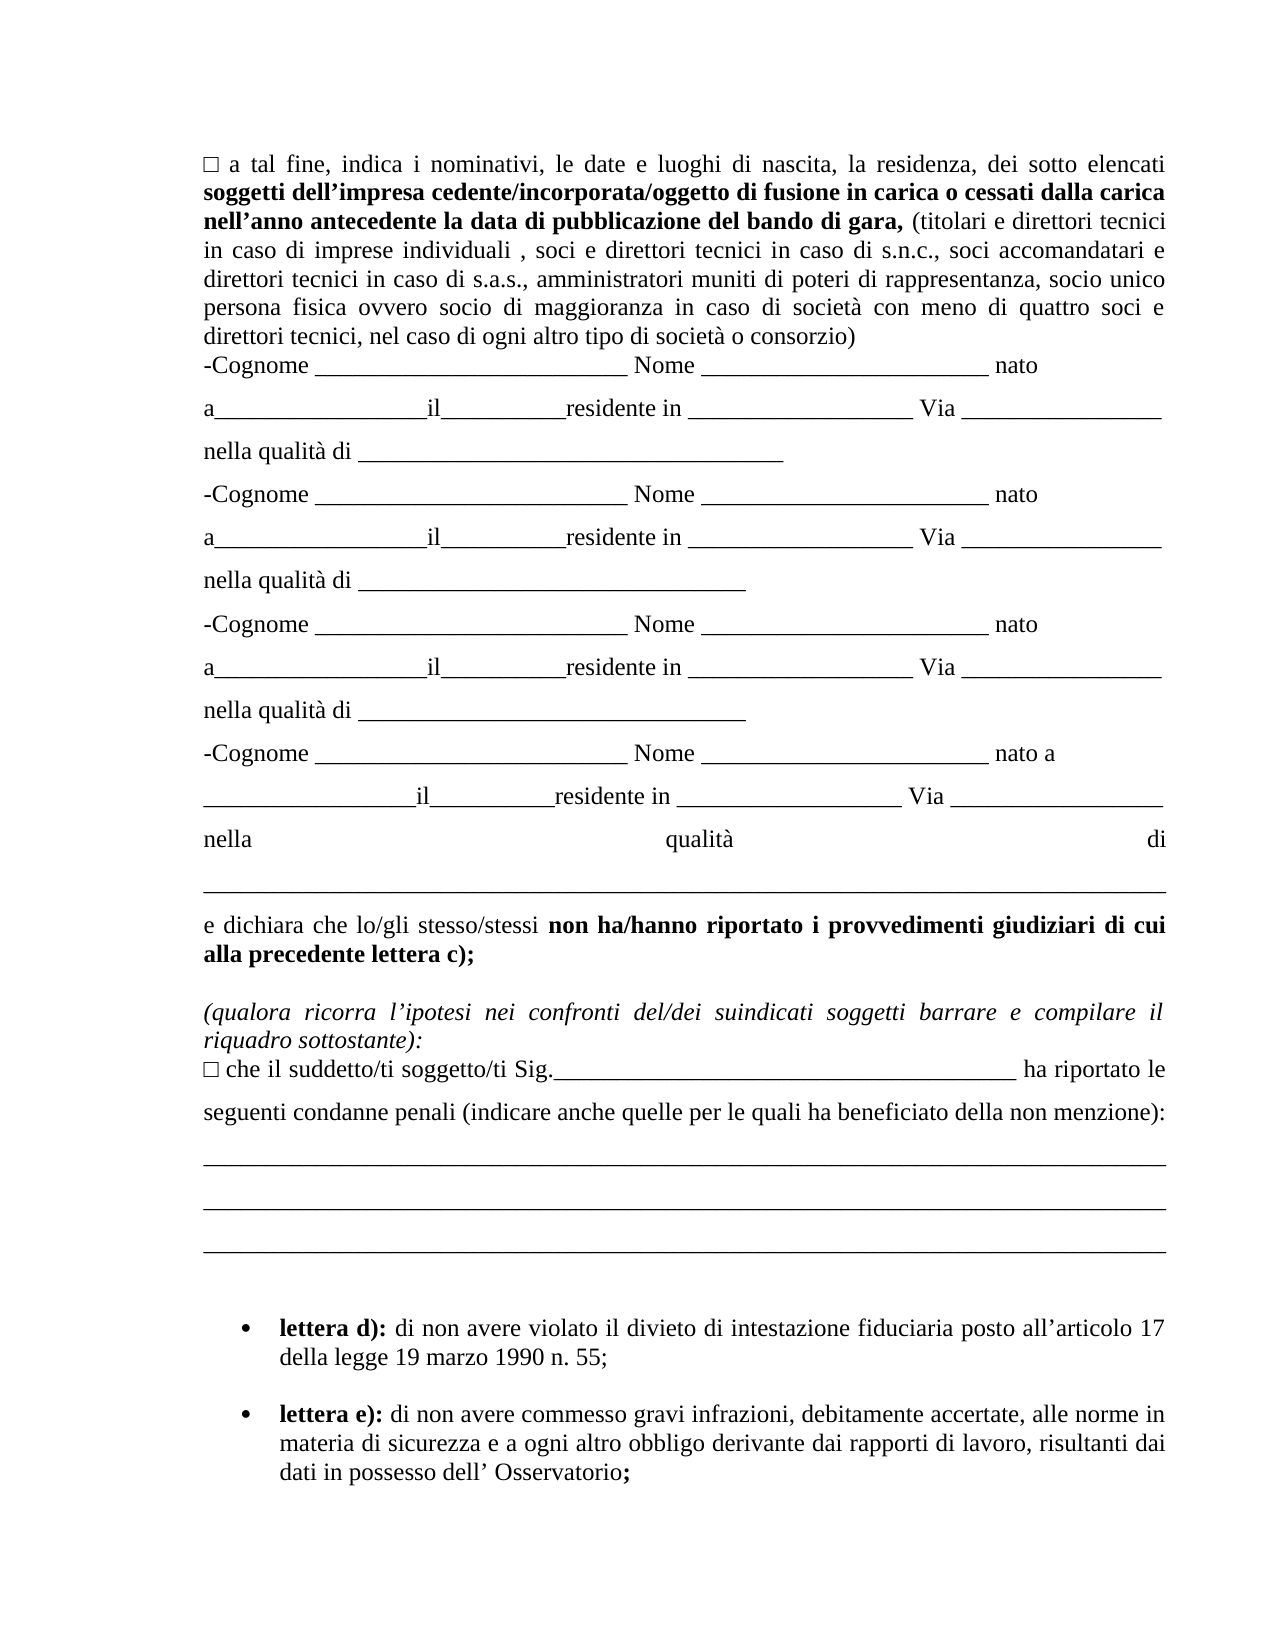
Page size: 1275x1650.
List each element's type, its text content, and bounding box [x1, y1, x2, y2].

table_cell ai sensi degli articoli 46 e 47 del D.P.R. 28 Dicembre 2000 n. 445, consapevole delle sanzioni penali previste dal successivo articolo 76, per le ipotesi di falsità in atti e dichiarazioni mendaci ivi indicate DICHIARA A) Di non trovarsi in nessuna delle condizioni ostative previste dall’art. 38, comma 1, lettera a), b), c), d), e), f), g), h), i), l), m), m –ter) ed m – quater) del “Codice” e precisamente: Lettera a): di non trovarsi in stato di fallimento, di liquidazione coatta, di concordato preventivo, salvo il caso di cui all’art. 186 – bis del Regio Decreto 16 marzo 1942, n. 267, e nei propri riguardi non è in corso un procedimento per la dichiarazione di una di tali situazioni; Lettera b): che nei propri confronti non è pendente procedimento per l’applicazione di una delle misure di prevenzione di cui all’art. 6 del D.Legs. n. 159/11 o di una delle cause ostative previste dall’art. 67 D.Lgs. n. 159/11; Lettera c): che nei propri confronti non è stata pronunciata sentenza di condanna passata in giudicato, sentenza di applicazione della pena su richiesta ai sensi dell’art. 444 del codice di procedura penale, non è stato emesso decreto penale di condanna divenuto irrevocabile per reati gravi in danno allo Stato o alla Comunità che incidono sulla moralità professionale, né condanna con sentenza passata in giudicato, per uno o più reati di partecipazione ad un organizzazione criminale, corruzione, frode, riciclaggio quali definiti dagli atti comunitari citati all’art. 45, paragrafo 1, direttiva Ce 2004/18; (qualora ricorra l’ipotesi barrare e compilare il riquadro sottostante): □ di avere riportato le seguenti condanne penali (indicare anche quelle per le quali ha beneficiato della non menzione): __________________________________________________ _____________________________________________________________________________ _____________________________________________________________________________ (qualora ricorra l’ipotesi barrare e compilare i riquadri che interessano): □ che nell’anno antecedente la data di pubblicazione del bando di gara è/sono cessato/i dalla carica di ____________________________________________________________________ il Sig./Sigg.ri _________________________________________________________________ □ che lo/gli stesso/stessi non ha/hanno riportato i provvedimenti giudiziari di cui alla precedente lettera c); ovvero: che il suddetto soggetto Sig. ________________________________________ ha riportato le seguenti condanne penali (indicare anche quelle per le quali ha beneficiato della non menzione): _____________________________________________________________________________ _____________________________________________________________________________ _____________________________________________________________________________ (qualora tali condanne rientrino fra quelle indicate alla precedente lettera c) l’impresa deve fornire prova che vi sia stata completa ed effettiva dissociazione dalla condotta penalmente sanzionata, allegando idonea documentazione); (qualora ricorra l’ipotesi barrare e compilare i riquadri sottostanti): □ che l’ impresa, nell’anno antecedente la data di pubblicazione del bando di gara, è stata interessata da fusione, incorporazione, acquisizione anche temporanea, totale o parziale, a qualsiasi titolo della seguente impresa o di un ramo di essa (indicare denominazione, ragione sociale, partita IVA dell’impresa cedente):_______________________________________________________________________________________________________________________________________________________________________________________________________________________________ □ a tal fine, indica i nominativi, le date e luoghi di nascita, la residenza, dei sotto elencati soggetti dell’impresa cedente/incorporata/oggetto di fusione in carica o cessati dalla carica nell’anno antecedente la data di pubblicazione del bando di gara, (titolari e direttori tecnici in caso di imprese individuali , soci e direttori tecnici in caso di s.n.c., soci accomandatari e direttori tecnici in caso di s.a.s., amministratori muniti di poteri di rappresentanza, socio unico persona fisica ovvero socio di maggioranza in caso di società con meno di quattro soci e direttori tecnici, nel caso di ogni altro tipo di società o consorzio) -Cognome _________________________ Nome _______________________ nato a_________________il__________residente in __________________ Via ________________ nella qualità di __________________________________ -Cognome _________________________ Nome _______________________ nato a_________________il__________residente in __________________ Via ________________ nella qualità di _______________________________ -Cognome _________________________ Nome _______________________ nato a_________________il__________residente in __________________ Via ________________ nella qualità di _______________________________ -Cognome _________________________ Nome _______________________ nato a _________________il__________residente in __________________ Via _________________ nella qualità di _____________________________________________________________________________ e dichiara che lo/gli stesso/stessi non ha/hanno riportato i provvedimenti giudiziari di cui alla precedente lettera c); (qualora ricorra l’ipotesi nei confronti del/dei suindicati soggetti barrare e compilare il riquadro sottostante): □ che il suddetto/ti soggetto/ti Sig._____________________________________ ha riportato le seguenti condanne penali (indicare anche quelle per le quali ha beneficiato della non menzione): _______________________________________________________________________________________________________________________________________________________________________________________________________________________________________ lettera d): di non avere violato il divieto di intestazione fiduciaria posto all’articolo 17 della legge 19 marzo 1990 n. 55; lettera e): di non avere commesso gravi infrazioni, debitamente accertate, alle norme in materia di sicurezza e a ogni altro obbligo derivante dai rapporti di lavoro, risultanti dai dati in possesso dell’ Osservatorio; lettera f): di non avere commesso grave negligenza o malafede nell’esecuzione delle prestazioni affidate dal Fondo Pensioni Sicilia, né di avere commesso errore grave nell’esercizio della propria attività professionale, accertato con qualsiasi mezzo di prova da parte della Stazione Appaltante; lettera g): di non avere commesso violazioni gravi, definitivamente accertate, rispetto gli obblighi relativi al pagamento delle imposte e tasse, secondo la legislazione italiana o quella dello Stato in cui è stabilito; lettera h): di non essere iscritto, ai sensi del comma 1-ter del predetto articolo 38, nel casellario informatico dell’Osservatorio dei Contratti Pubblici per aver presentato falsa dichiarazione o falsa documentazione in merito a requisiti e condizioni rilevanti per la partecipazione a procedure di gara e per l’affidamento dei subappalti; lettera i): di non avere commesso violazioni gravi, definitivamente accertate, alle norme in materia di contributi previdenziali e assistenziali, secondo la legislazione italiana o quella dello Stato in cui è stabilito; lettera l): di essere in regola con le norme che disciplinano il diritto al lavoro dei disabili; lettera m): di non avere avuto applicata la sanzione interdittiva di cui all’art.9, comma 2, lettera c) del D. Lgs. n. 231 dell’ 08/06/2001 o altra sanzione che comporta il divieto di contrarre con la Pubblica Amministrazione, compresi i provvedimenti interdittivi di cui all’art.14, comma 1, del D. Lgs. n.81/08 ess.mm. ii.; (nel caso in cui il concorrente sia stato vittima dei reati di concussione e/o estorsione, barrare il riquadro relativo all’ipotesi che interessa): □ lettera m.ter.) di non essere incorso, in qualità di vittima di uno dei reati previsti e puniti dagli articoli 317(concussione) e 629 (estorsione) del codice penale, aggravati ai sensi dell’articolo 7 del decreto-legge 13 maggio 1991, n. 152, convertito, con modificazioni, dalla legge 12 luglio 1991, n. 203, nell’omessa denuncia dei fatti all’Autorità Giudiziaria per i quali, nell’anno antecedente la data di pubblicazione del bando, è stata formulata richiesta di rinvio a giudizio; ovvero: □ lettera m.ter.1) di essere incorso, in qualità di vittima in uno dei reati previsti e puniti dagli articoli 317(concussione) e 629 (estorsione) del codice penale, aggravati ai sensi dell’articolo 7 del decreto-legge 13 maggio 1991, n. 152, convertito, con modificazioni, dalla legge 12 luglio 1991, n. 203, nell’omessa denuncia dei fatti all’Autorità Giudiziaria, sussistendo i casi previsti dall’art. 4, comma 1, legge n.689/81(cause di esclusione della responsabilità); (barrare il riquadro relativo all’ipotesi che interessa): □ lettera m-quater.) di non trovarsi in alcuna situazione di controllo di cui all’art. 2359 del codice civile con alcun soggetto e di avere formulato l’offerta autonomamente; ovvero: □ lettera m-quater.1) di non essere a conoscenza della partecipazione alla presente procedura di soggetti che si trovano, rispetto allo scrivente operatore economico, in una delle situazioni di controllo di cui all’art. 2359 del codice civile e di avere formulato l’offerta autonomamente; ovvero: □ lettera m-quater.2) di essere a conoscenza della partecipazione alla presente procedura di soggetti che si trovano, rispetto allo scrivente operatore economico, in situazione di controllo di cui all’art. 2359 del codice civile e di avere formulato l’offerta autonomamente; B) omissis (dichiarazione prevista al precedente punto A lettera c); (barrare il riquadro relativo all’ipotesi che interessa): C) □ di non essersi avvalso di piani individuali di emersione del lavoro nero, ai sensi dell’art. 1/bis della legge n. 383/2001; ovvero: c.1) □ di essersi avvalso, ai sensi dell’art. 1/bis della legge n. 383/2001, di piani individuali di emersione del lavoro nero e che il relativo periodo si è concluso; (qualora ricorra l’ipotesi barrare il riquadro sottostante): D) □ indica i nominativi, le date e luoghi di nascita, la residenza, dei sotto elencati soggetti (direttori tecnici in caso di imprese individuali , soci e direttori tecnici in caso di s.n.c., soci accomandatari e direttori tecnici in caso di s.a.s., amministratori muniti di poteri di rappresentanza, socio unico persona fisica ovvero socio di maggioranza in caso di società con meno di quattro soci e direttori tecnici, nel caso di ogni altro tipo di società o consorzio) della propria impresa: Cognome _________________________ Nome _______________________ nato a _________________il__________residente in __________________ Via ______________nella qualità di _____________________________________________________________ Cognome _________________________ Nome _______________________ nato a_________________il__________residente in __________________ Via ______________nella qualità di _____________________________________________________________ Cognome _________________________ Nome _______________________ nato a_________________il__________residente in __________________ Via ______________nella qualità di ______________________________________________________________ Cognome _________________________ Nome _______________________ nato a_________________il__________residente in __________________ Via ______________nella qualità di ______________________________________________________________ (barrare e compilare i riquadri relativi all’ipotesi che interessano): (si precisa che le dichiarazioni di cui ai successivi punti e), e.1) ed f) in caso di partecipazione di consorzi stabili non dovranno essere rese dal concorrente ma dall’impresa consorziata esecutrice come previsto nel Mod. 2/bis) : E) dichiara di essere iscritto in una delle sezioni 1^ e/o 2^ dell’Albo delle Imprese di Assicurazioni tenuto dall’IVASS ai sensi del D.Lgs 7/09/2005 n. 209 “Codice delle Assicurazioni Private” e di essere autorizzato ad esercitare nel ramo 16 della classificazione di cui al comma 3 dell’art. 2 del medesimo decreto. F) comunica che l’indirizzo P.E.C. da utilizzare per la notifica delle comunicazioni di legge è il seguente:___________________________________________________________________________ - che le copie di tutti i documenti allegati alla presente documentazione di gara, sono copie conformi all’originale in mio possesso. Data ________________ Il Legale Rappresentante _____________________ N.B. La dichiarazione deve essere corredata da fotocopia, non autenticata, di documento di identità del sottoscrittore, in corso di validità. Si precisa che eventuali correzioni dovranno essere controfirmate dal dichiarante. [118, 148, 1178, 1514]
